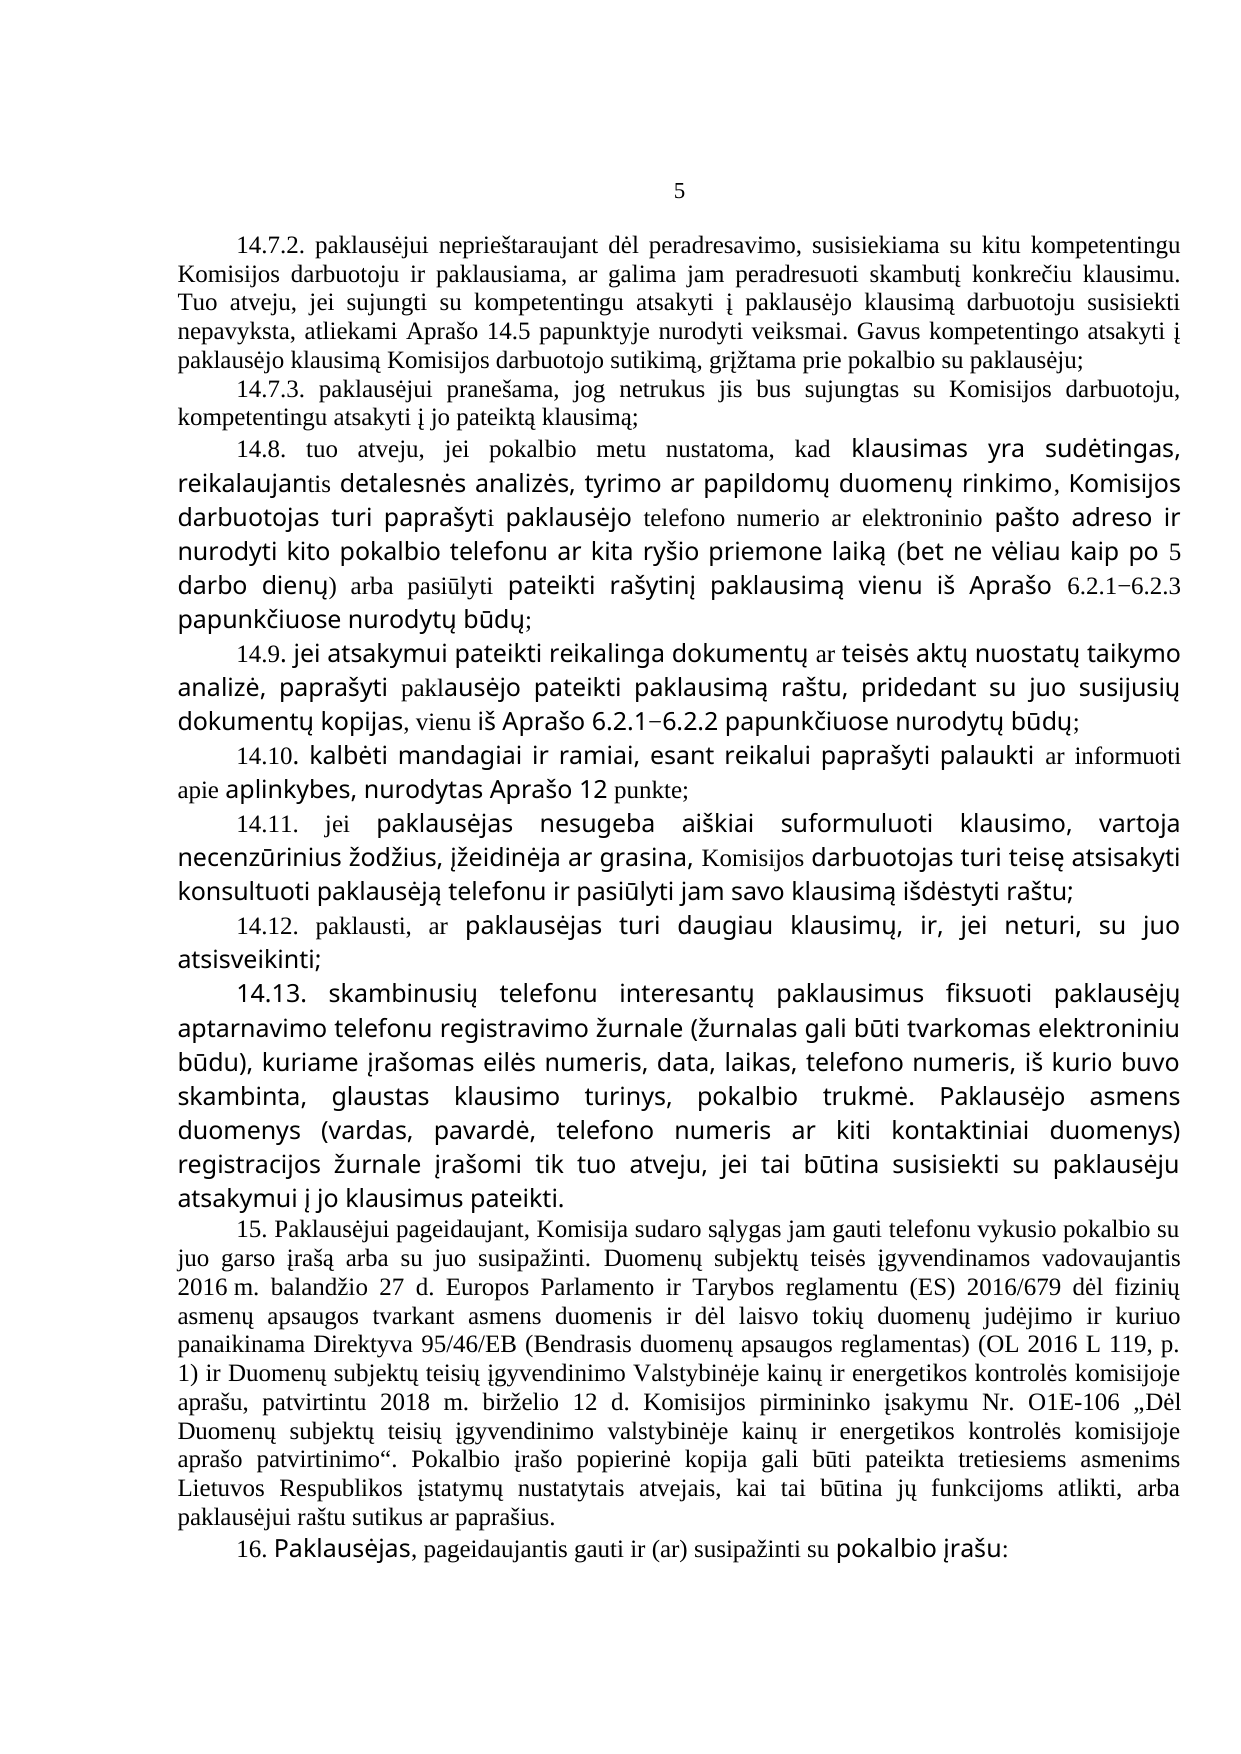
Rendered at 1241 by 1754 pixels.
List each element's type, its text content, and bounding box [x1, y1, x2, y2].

text 14.7.2. paklausėjui neprieštaraujant dėl peradresavimo, susisiekiama su kitu kompetentingu Komisijos darbuotoju ir paklausiama, ar galima jam peradresuoti skambutį konkrečiu klausimu. Tuo atveju, jei sujungti su kompetentingu atsakyti į paklausėjo klausimą darbuotoju susisiekti nepavyksta, atliekami Aprašo 14.5 papunktyje nurodyti veiksmai. Gavus kompetentingo atsakyti į paklausėjo klausimą Komisijos darbuotojo sutikimą, grįžtama prie pokalbio su paklausėju; [177, 230, 1181, 374]
text 14.8. tuo atveju, jei pokalbio metu nustatoma, kad klausimas yra sudėtingas, reikalaujantis detalesnės analizės, tyrimo ar papildomų duomenų rinkimo, Komisijos darbuotojas turi paprašyti paklausėjo telefono numerio ar elektroninio pašto adreso ir nurodyti kito pokalbio telefonu ar kita ryšio priemone laiką (bet ne vėliau kaip po 5 darbo dienų) arba pasiūlyti pateikti rašytinį paklausimą vienu iš Aprašo 6.2.1−6.2.3 papunkčiuose nurodytų būdų; [177, 431, 1181, 636]
text 15. Paklausėjui pageidaujant, Komisija sudaro sąlygas jam gauti telefonu vykusio pokalbio su juo garso įrašą arba su juo susipažinti. Duomenų subjektų teisės įgyvendinamos vadovaujantis 2016 m. balandžio 27 d. Europos Parlamento ir Tarybos reglamentu (ES) 2016/679 dėl fizinių asmenų apsaugos tvarkant asmens duomenis ir dėl laisvo tokių duomenų judėjimo ir kuriuo panaikinama Direktyva 95/46/EB (Bendrasis duomenų apsaugos reglamentas) (OL 2016 L 119, p. 1) ir Duomenų subjektų teisių įgyvendinimo Valstybinėje kainų ir energetikos kontrolės komisijoje aprašu, patvirtintu 2018 m. birželio 12 d. Komisijos pirmininko įsakymu Nr. O1E-106 „Dėl Duomenų subjektų teisių įgyvendinimo valstybinėje kainų ir energetikos kontrolės komisijoje aprašo patvirtinimo“. Pokalbio įrašo popierinė kopija gali būti pateikta tretiesiems asmenims Lietuvos Respublikos įstatymų nustatytais atvejais, kai tai būtina jų funkcijoms atlikti, arba paklausėjui raštu sutikus ar paprašius. [177, 1214, 1181, 1531]
text 14.11. jei paklausėjas nesugeba aiškiai suformuluoti klausimo, vartoja necenzūrinius žodžius, įžeidinėja ar grasina, Komisijos darbuotojas turi teisę atsisakyti konsultuoti paklausėją telefonu ir pasiūlyti jam savo klausimą išdėstyti raštu; [177, 806, 1181, 908]
text 14.12. paklausti, ar paklausėjas turi daugiau klausimų, ir, jei neturi, su juo atsisveikinti; [177, 908, 1181, 976]
text 16. Paklausėjas, pageidaujantis gauti ir (ar) susipažinti su pokalbio įrašu: [177, 1531, 1181, 1565]
text 14.9. jei atsakymui pateikti reikalinga dokumentų ar teisės aktų nuostatų taikymo analizė, paprašyti paklausėjo pateikti paklausimą raštu, pridedant su juo susijusių dokumentų kopijas, vienu iš Aprašo 6.2.1−6.2.2 papunkčiuose nurodytų būdų; [177, 636, 1181, 738]
text 14.7.3. paklausėjui pranešama, jog netrukus jis bus sujungtas su Komisijos darbuotoju, kompetentingu atsakyti į jo pateiktą klausimą; [177, 374, 1181, 431]
text 14.10. kalbėti mandagiai ir ramiai, esant reikalui paprašyti palaukti ar informuoti apie aplinkybes, nurodytas Aprašo 12 punkte; [177, 738, 1181, 806]
text 14.13. skambinusių telefonu interesantų paklausimus fiksuoti paklausėjų aptarnavimo telefonu registravimo žurnale (žurnalas gali būti tvarkomas elektroniniu būdu), kuriame įrašomas eilės numeris, data, laikas, telefono numeris, iš kurio buvo skambinta, glaustas klausimo turinys, pokalbio trukmė. Paklausėjo asmens duomenys (vardas, pavardė, telefono numeris ar kiti kontaktiniai duomenys) registracijos žurnale įrašomi tik tuo atveju, jei tai būtina susisiekti su paklausėju atsakymui į jo klausimus pateikti. [177, 976, 1181, 1214]
